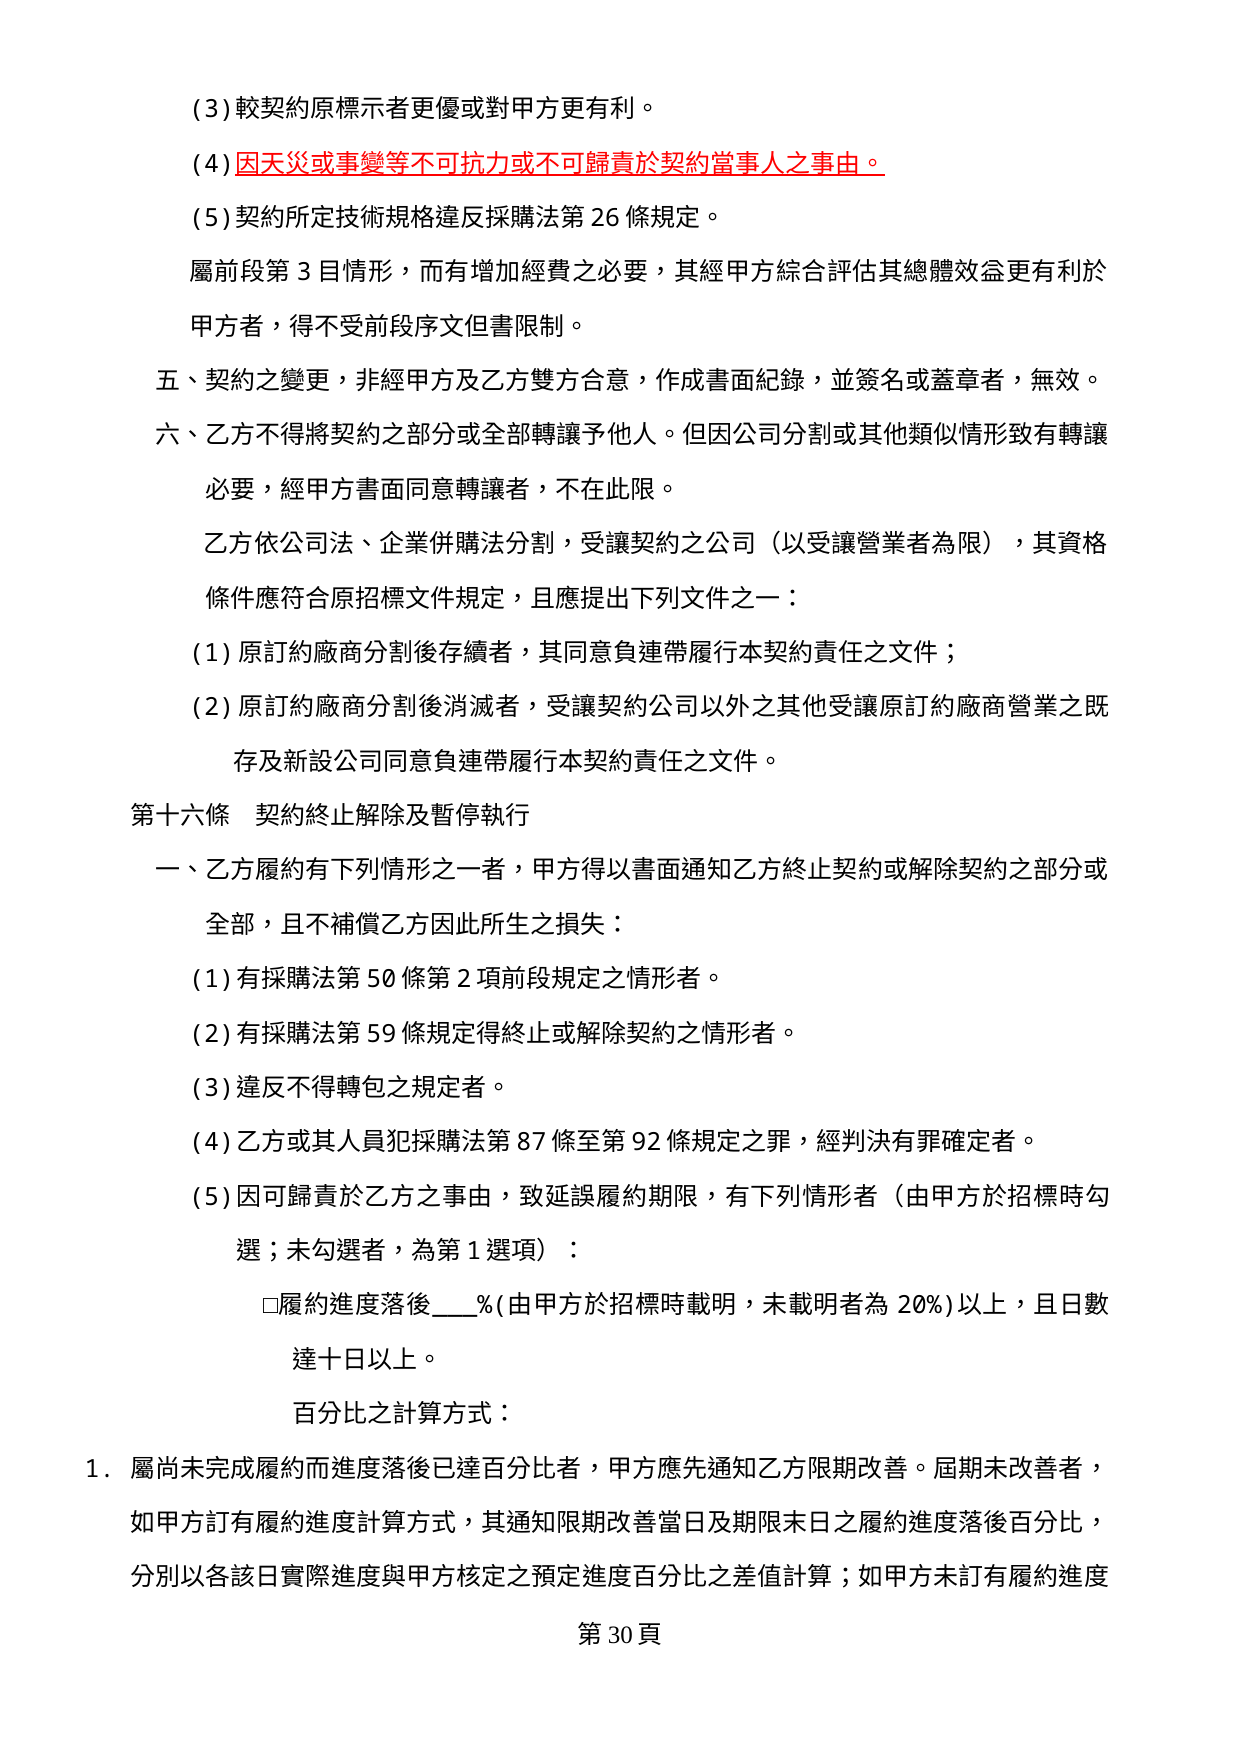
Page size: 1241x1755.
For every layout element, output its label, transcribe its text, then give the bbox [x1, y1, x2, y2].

list 有採購法第50條第2項前段規定之情形者。 [189, 959, 1110, 995]
text 乙方依公司法、企業併購法分割，受讓契約之公司（以受讓營業者為限），其資格條件應符合原招標文件規定，且應提出下列文件之一： [204, 524, 1110, 614]
text 一、乙方履約有下列情形之一者，甲方得以書面通知乙方終止契約或解除契約之部分或全部，且不補償乙方因此所生之損失： [155, 850, 1110, 941]
text 六、乙方不得將契約之部分或全部轉讓予他人。但因公司分割或其他類似情形致有轉讓必要，經甲方書面同意轉讓者，不在此限。 [155, 415, 1110, 506]
text 第十六條 契約終止解除及暫停執行 [130, 796, 1110, 832]
list 乙方或其人員犯採購法第87條至第92條規定之罪，經判決有罪確定者。 [189, 1122, 1110, 1158]
list 因可歸責於乙方之事由，致延誤履約期限，有下列情形者（由甲方於招標時勾選；未勾選者，為第1選項）： [189, 1176, 1110, 1267]
list 有採購法第59條規定得終止或解除契約之情形者。 [189, 1013, 1110, 1049]
list 因天災或事變等不可抗力或不可歸責於契約當事人之事由。 [189, 143, 1110, 179]
list 契約所定技術規格違反採購法第26條規定。 [189, 197, 1110, 234]
text 百分比之計算方式： [292, 1394, 1110, 1430]
list 原訂約廠商分割後消滅者，受讓契約公司以外之其他受讓原訂約廠商營業之既存及新設公司同意負連帶履行本契約責任之文件。 [189, 687, 1110, 777]
list 較契約原標示者更優或對甲方更有利。 [189, 89, 1110, 125]
text □履約進度落後___%(由甲方於招標時載明，未載明者為20%)以上，且日數達十日以上。 [263, 1285, 1110, 1376]
text 五、契約之變更，非經甲方及乙方雙方合意，作成書面紀錄，並簽名或蓋章者，無效。 [155, 361, 1110, 397]
list 違反不得轉包之規定者。 [189, 1067, 1110, 1104]
list 原訂約廠商分割後存續者，其同意負連帶履行本契約責任之文件； [189, 632, 1110, 669]
text 屬前段第3目情形，而有增加經費之必要，其經甲方綜合評估其總體效益更有利於甲方者，得不受前段序文但書限制。 [189, 252, 1110, 342]
list 屬尚未完成履約而進度落後已達百分比者，甲方應先通知乙方限期改善。屆期未改善者，如甲方訂有履約進度計算方式，其通知限期改善當日及期限末日之履約進度落後百分比，分別以各該日實際進度與甲方核定之預定進度百分比之差值計算；如甲方未訂有履約進度 [84, 1448, 1110, 1593]
